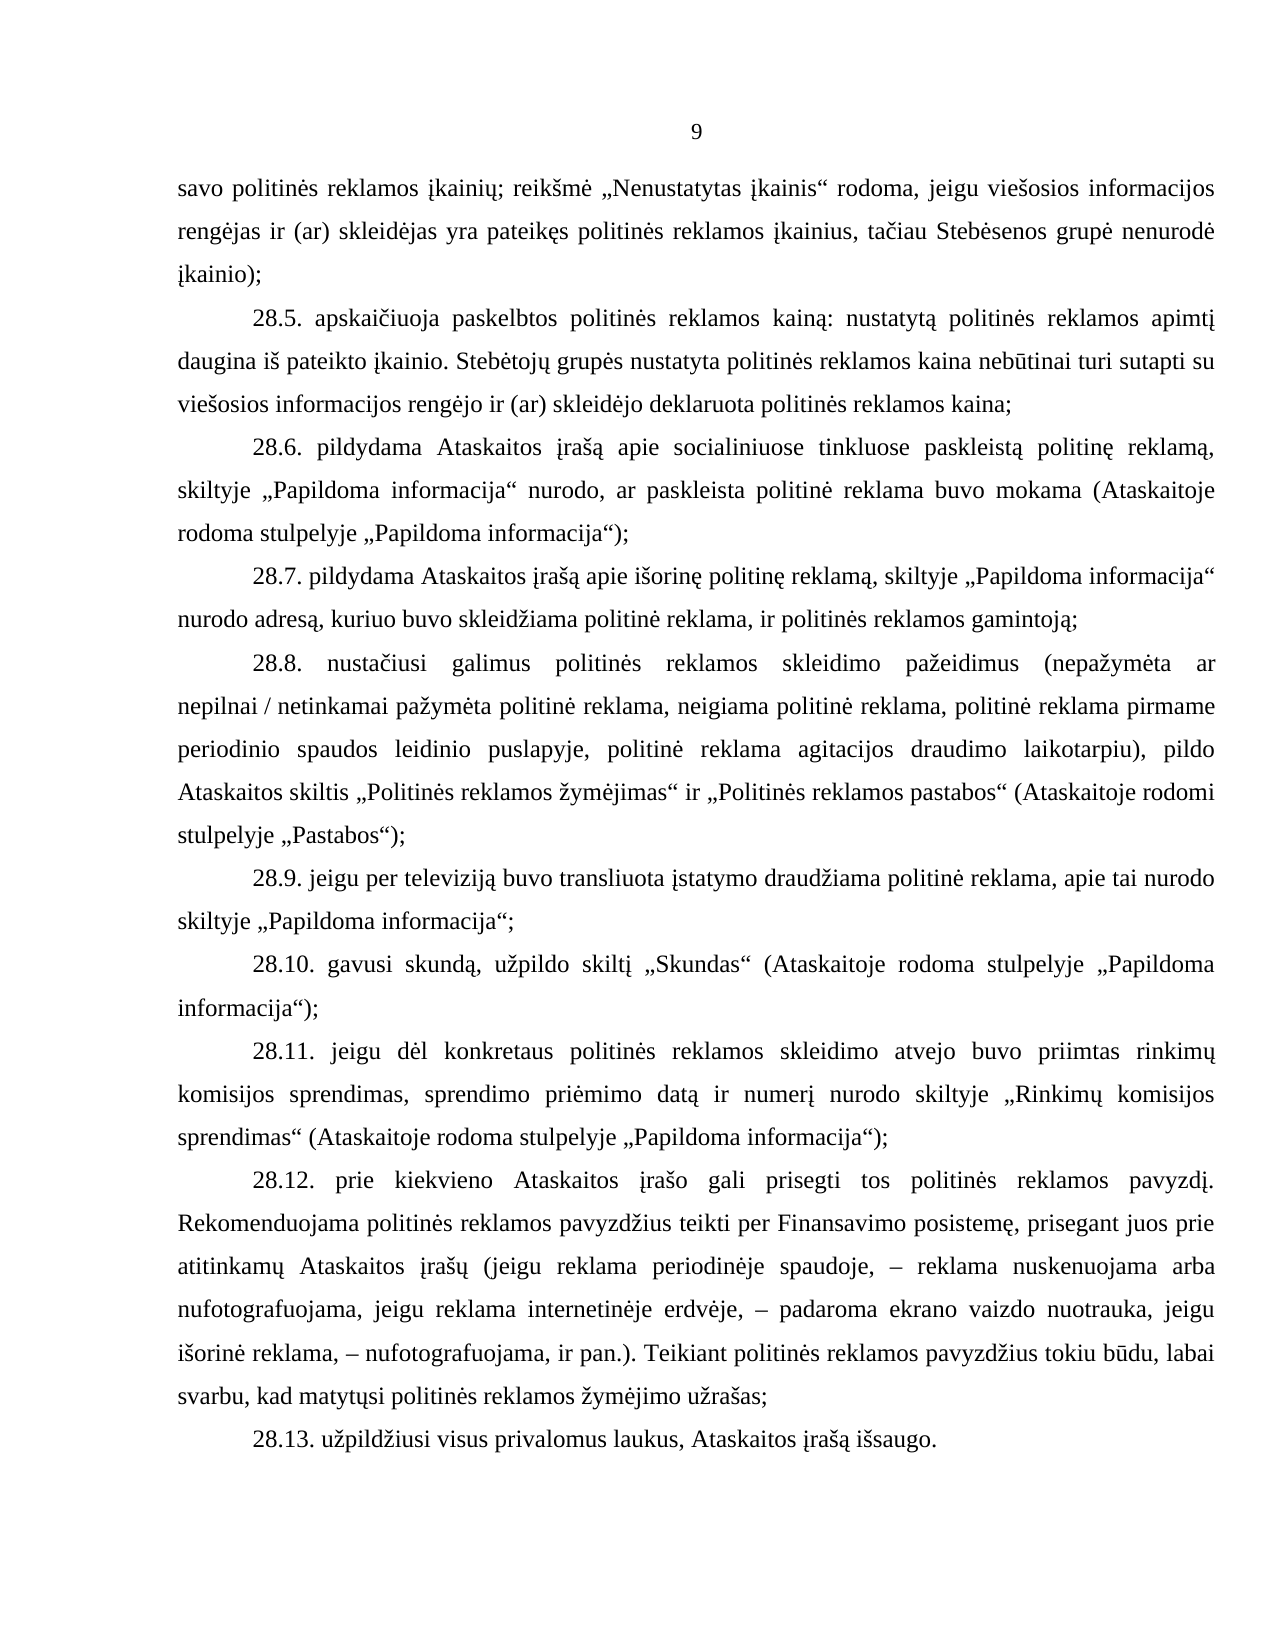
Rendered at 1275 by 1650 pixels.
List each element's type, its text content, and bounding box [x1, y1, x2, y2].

text 28.12. prie kiekvieno Ataskaitos įrašo gali prisegti tos politinės reklamos pavyzdį. Rekomenduojama politinės reklamos pavyzdžius teikti per Finansavimo posistemę, prisegant juos prie atitinkamų Ataskaitos įrašų (jeigu reklama periodinėje spaudoje, – reklama nuskenuojama arba nufotografuojama, jeigu reklama internetinėje erdvėje, – padaroma ekrano vaizdo nuotrauka, jeigu išorinė reklama, – nufotografuojama, ir pan.). Teikiant politinės reklamos pavyzdžius tokiu būdu, labai svarbu, kad matytųsi politinės reklamos žymėjimo užrašas; [177, 1165, 1216, 1409]
text 28.9. jeigu per televiziją buvo transliuota įstatymo draudžiama politinė reklama, apie tai nurodo skiltyje „Papildoma informacija“; [177, 863, 1216, 935]
text 28.11. jeigu dėl konkretaus politinės reklamos skleidimo atvejo buvo priimtas rinkimų komisijos sprendimas, sprendimo priėmimo datą ir numerį nurodo skiltyje „Rinkimų komisijos sprendimas“ (Ataskaitoje rodoma stulpelyje „Papildoma informacija“); [177, 1036, 1216, 1151]
text 28.8. nustačiusi galimus politinės reklamos skleidimo pažeidimus (nepažymėta ar nepilnai / netinkamai pažymėta politinė reklama, neigiama politinė reklama, politinė reklama pirmame periodinio spaudos leidinio puslapyje, politinė reklama agitacijos draudimo laikotarpiu), pildo Ataskaitos skiltis „Politinės reklamos žymėjimas“ ir „Politinės reklamos pastabos“ (Ataskaitoje rodomi stulpelyje „Pastabos“); [177, 648, 1216, 849]
text savo politinės reklamos įkainių; reikšmė „Nenustatytas įkainis“ rodoma, jeigu viešosios informacijos rengėjas ir (ar) skleidėjas yra pateikęs politinės reklamos įkainius, tačiau Stebėsenos grupė nenurodė įkainio); [177, 173, 1216, 288]
text 28.13. užpildžiusi visus privalomus laukus, Ataskaitos įrašą išsaugo. [177, 1424, 1216, 1453]
text 28.6. pildydama Ataskaitos įrašą apie socialiniuose tinkluose paskleistą politinę reklamą, skiltyje „Papildoma informacija“ nurodo, ar paskleista politinė reklama buvo mokama (Ataskaitoje rodoma stulpelyje „Papildoma informacija“); [177, 432, 1216, 547]
text 28.7. pildydama Ataskaitos įrašą apie išorinę politinę reklamą, skiltyje „Papildoma informacija“ nurodo adresą, kuriuo buvo skleidžiama politinė reklama, ir politinės reklamos gamintoją; [177, 561, 1216, 633]
text 28.10. gavusi skundą, užpildo skiltį „Skundas“ (Ataskaitoje rodoma stulpelyje „Papildoma informacija“); [177, 949, 1216, 1021]
text 28.5. apskaičiuoja paskelbtos politinės reklamos kainą: nustatytą politinės reklamos apimtį daugina iš pateikto įkainio. Stebėtojų grupės nustatyta politinės reklamos kaina nebūtinai turi sutapti su viešosios informacijos rengėjo ir (ar) skleidėjo deklaruota politinės reklamos kaina; [177, 303, 1216, 418]
